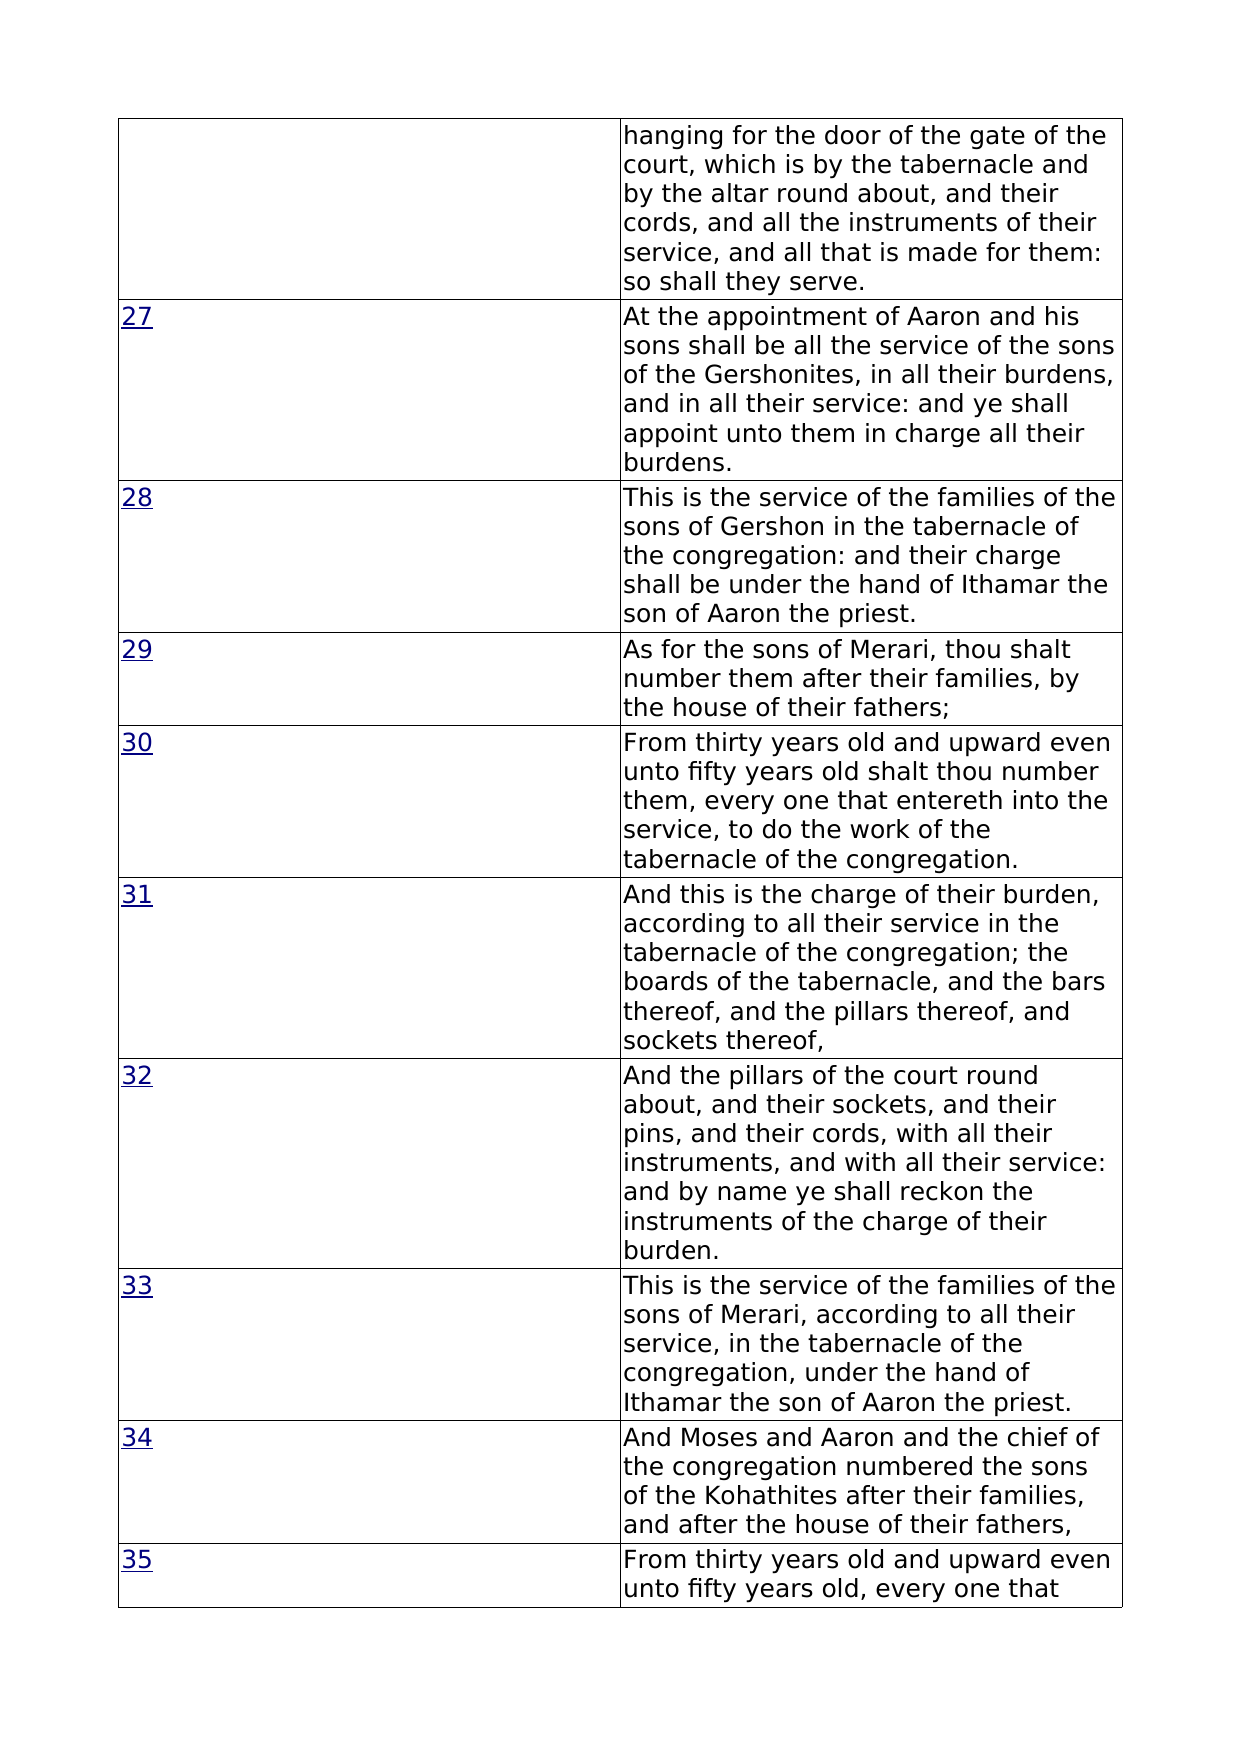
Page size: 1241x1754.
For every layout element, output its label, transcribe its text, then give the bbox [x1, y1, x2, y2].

table_cell 30 [119, 726, 620, 877]
table_cell 32 [119, 1059, 620, 1268]
table_cell hanging for the door of the gate of the court, which is by the tabernacle and by the altar round about, and their cords, and all the instruments of their service, and all that is made for them: so shall they serve. [621, 119, 1122, 299]
table_cell 34 [119, 1421, 620, 1542]
table_cell 29 [119, 633, 620, 725]
table_cell From thirty years old and upward even unto fifty years old, every one that [621, 1544, 1122, 1607]
table_cell And this is the charge of their burden, according to all their service in the tabernacle of the congregation; the boards of the tabernacle, and the bars thereof, and the pillars thereof, and sockets thereof, [621, 878, 1122, 1058]
table_cell And Moses and Aaron and the chief of the congregation numbered the sons of the Kohathites after their families, and after the house of their fathers, [621, 1421, 1122, 1542]
table_cell 35 [119, 1544, 620, 1607]
table_cell 28 [119, 481, 620, 632]
table_cell At the appointment of Aaron and his sons shall be all the service of the sons of the Gershonites, in all their burdens, and in all their service: and ye shall appoint unto them in charge all their burdens. [621, 300, 1122, 480]
table_cell As for the sons of Merari, thou shalt number them after their families, by the house of their fathers; [621, 633, 1122, 725]
table_cell From thirty years old and upward even unto fifty years old shalt thou number them, every one that entereth into the service, to do the work of the tabernacle of the congregation. [621, 726, 1122, 877]
table_cell And the pillars of the court round about, and their sockets, and their pins, and their cords, with all their instruments, and with all their service: and by name ye shall reckon the instruments of the charge of their burden. [621, 1059, 1122, 1268]
table_cell [119, 119, 620, 299]
table_cell 33 [119, 1269, 620, 1420]
table_cell 27 [119, 300, 620, 480]
table_cell This is the service of the families of the sons of Merari, according to all their service, in the tabernacle of the congregation, under the hand of Ithamar the son of Aaron the priest. [621, 1269, 1122, 1420]
table_cell This is the service of the families of the sons of Gershon in the tabernacle of the congregation: and their charge shall be under the hand of Ithamar the son of Aaron the priest. [621, 481, 1122, 632]
table_cell 31 [119, 878, 620, 1058]
